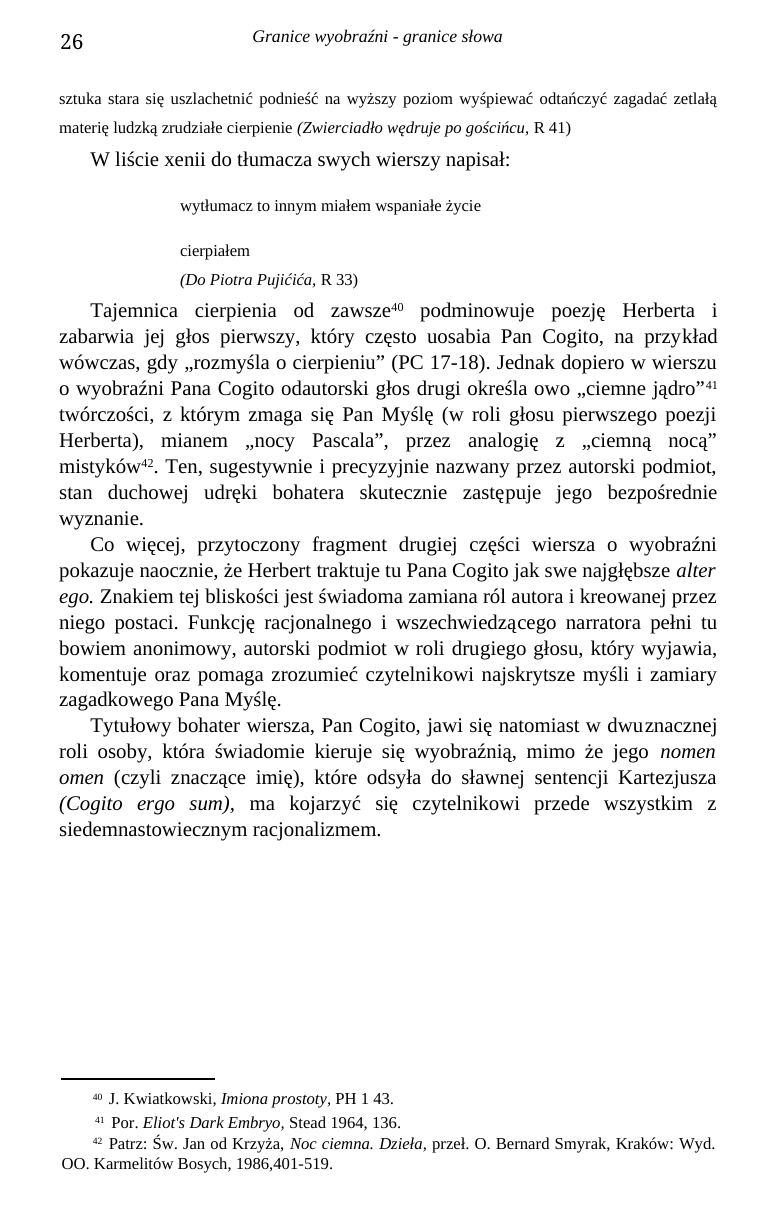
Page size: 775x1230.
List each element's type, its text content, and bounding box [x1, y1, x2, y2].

text 40 J. Kwiatkowski, Imiona prostoty, PH 1 43. [61, 1089, 716, 1108]
text cierpiałem [180, 241, 717, 260]
text Granice wyobraźni - granice słowa [252, 26, 522, 46]
text sztuka stara się uszlachetnić podnieść na wyższy poziom wyśpiewać odtańczyć zagadać zetlałą materię ludzką zrudziałe cierpienie (Zwierciadło wędruje po gościńcu, R 41) [59, 89, 717, 137]
text Tytułowy bohater wiersza, Pan Cogito, jawi się natomiast w dwu­znacznej roli osoby, która świadomie kieruje się wyobraźnią, mimo że jego nomen omen (czyli znaczące imię), które odsyła do sławnej sentencji Kartezjusza (Cogito ergo sum), ma kojarzyć się czytelnikowi przede wszystkim z siedemnastowiecznym racjonalizmem. [59, 713, 717, 841]
text 42 Patrz: Św. Jan od Krzyża, Noc ciemna. Dzieła, przeł. O. Bernard Smyrak, Kraków: Wyd. OO. Karmelitów Bosych, 1986,401-519. [61, 1133, 716, 1173]
text Co więcej, przytoczony fragment drugiej części wiersza o wyobraźni pokazuje naocznie, że Herbert traktuje tu Pana Cogito jak swe najgłębsze alter ego. Znakiem tej bliskości jest świadoma zamiana ról autora i kreowanej przez niego postaci. Funkcję racjonalnego i wszechwiedzą­cego narratora pełni tu bowiem anonimowy, autorski podmiot w roli dru­giego głosu, który wyjawia, komentuje oraz pomaga zrozumieć czytelni­kowi najskrytsze myśli i zamiary zagadkowego Pana Myślę. [59, 532, 717, 711]
text W liście xenii do tłumacza swych wierszy napisał: [59, 146, 717, 171]
text 26 [60, 27, 88, 55]
text Tajemnica cierpienia od zawsze40 podminowuje poezję Herberta i zabarwia jej głos pierwszy, który często uosabia Pan Cogito, na przy­kład wówczas, gdy „rozmyśla o cierpieniu” (PC 17-18). Jednak dopiero w wierszu o wyobraźni Pana Cogito odautorski głos drugi określa owo „ciemne jądro”41 twórczości, z którym zmaga się Pan Myślę (w roli głosu pierwszego poezji Herberta), mianem „nocy Pascala”, przez analogię z „ciemną nocą” mistyków42. Ten, sugestywnie i precyzyjnie nazwany przez autorski podmiot, stan duchowej udręki bohatera skutecznie zastę­puje jego bezpośrednie wyznanie. [59, 298, 717, 530]
text 41 Por. Eliot's Dark Embryo, Stead 1964, 136. [61, 1113, 716, 1132]
text (Do Piotra Pujićića, R 33) [180, 269, 717, 289]
text wytłumacz to innym miałem wspaniałe życie [180, 195, 717, 214]
